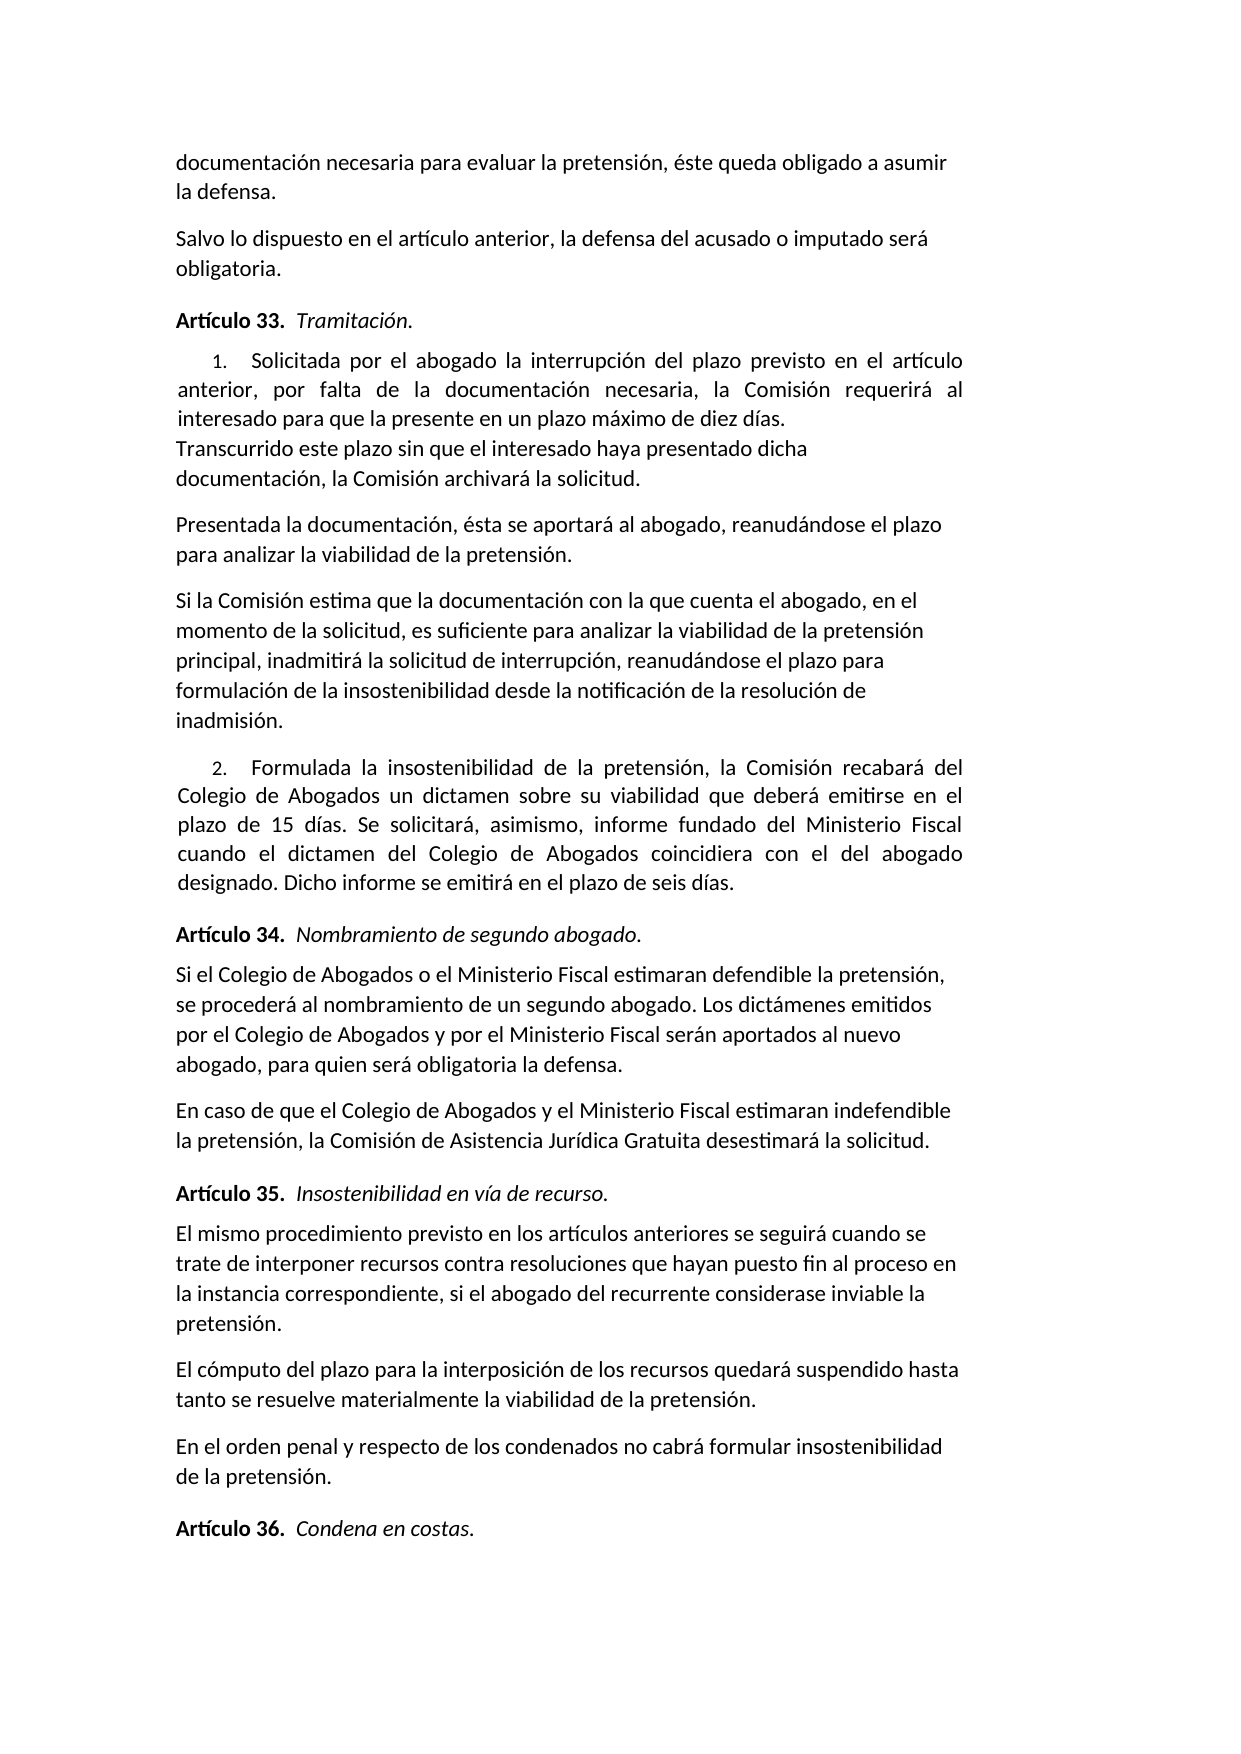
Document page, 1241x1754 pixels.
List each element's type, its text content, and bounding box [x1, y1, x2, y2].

text Artículo 36. Condena en costas. [176, 1514, 1041, 1542]
text En caso de que el Colegio de Abogados y el Ministerio Fiscal estimaran indefendible la pretensión, la Comisión de Asistencia Jurídica Gratuita desestimará la solicitud. [176, 1096, 964, 1154]
text Artículo 35. Insostenibilidad en vía de recurso. [176, 1179, 1041, 1207]
text Artículo 33. Tramitación. [176, 306, 1034, 334]
text Salvo lo dispuesto en el artículo anterior, la defensa del acusado o imputado será obligatoria. [176, 224, 964, 282]
text Artículo 34. Nombramiento de segundo abogado. [176, 920, 1041, 948]
list Solicitada por el abogado la interrupción del plazo previsto en el artículo anterior, por falta de la documentación necesaria, la Comisión requerirá al interesado para que la presente en un plazo máximo de diez días. [177, 347, 964, 432]
text Si el Colegio de Abogados o el Ministerio Fiscal estimaran defendible la pretensión, se procederá al nombramiento de un segundo abogado. Los dictámenes emitidos por el Colegio de Abogados y por el Ministerio Fiscal serán aportados al nuevo abogado, para quien será obligatoria la defensa. [176, 960, 964, 1078]
list Formulada la insostenibilidad de la pretensión, la Comisión recabará del Colegio de Abogados un dictamen sobre su viabilidad que deberá emitirse en el plazo de 15 días. Se solicitará, asimismo, informe fundado del Ministerio Fiscal cuando el dictamen del Colegio de Abogados coincidiera con el del abogado designado. Dicho informe se emitirá en el plazo de seis días. [177, 753, 964, 896]
text El mismo procedimiento previsto en los artículos anteriores se seguirá cuando se trate de interponer recursos contra resoluciones que hayan puesto fin al proceso en la instancia correspondiente, si el abogado del recurrente considerase inviable la pretensión. [176, 1219, 964, 1337]
text documentación necesaria para evaluar la pretensión, éste queda obligado a asumir la defensa. [176, 148, 964, 206]
text Presentada la documentación, ésta se aportará al abogado, reanudándose el plazo para analizar la viabilidad de la pretensión. [176, 510, 964, 568]
text En el orden penal y respecto de los condenados no cabrá formular insostenibilidad de la pretensión. [176, 1432, 964, 1490]
text Transcurrido este plazo sin que el interesado haya presentado dicha documentación, la Comisión archivará la solicitud. [176, 434, 964, 492]
text El cómputo del plazo para la interposición de los recursos quedará suspendido hasta tanto se resuelve materialmente la viabilidad de la pretensión. [176, 1356, 964, 1413]
text Si la Comisión estima que la documentación con la que cuenta el abogado, en el momento de la solicitud, es suficiente para analizar la viabilidad de la pretensión principal, inadmitirá la solicitud de interrupción, reanudándose el plazo para formulación de la insostenibilidad desde la notificación de la resolución de inadmisión. [176, 587, 964, 734]
